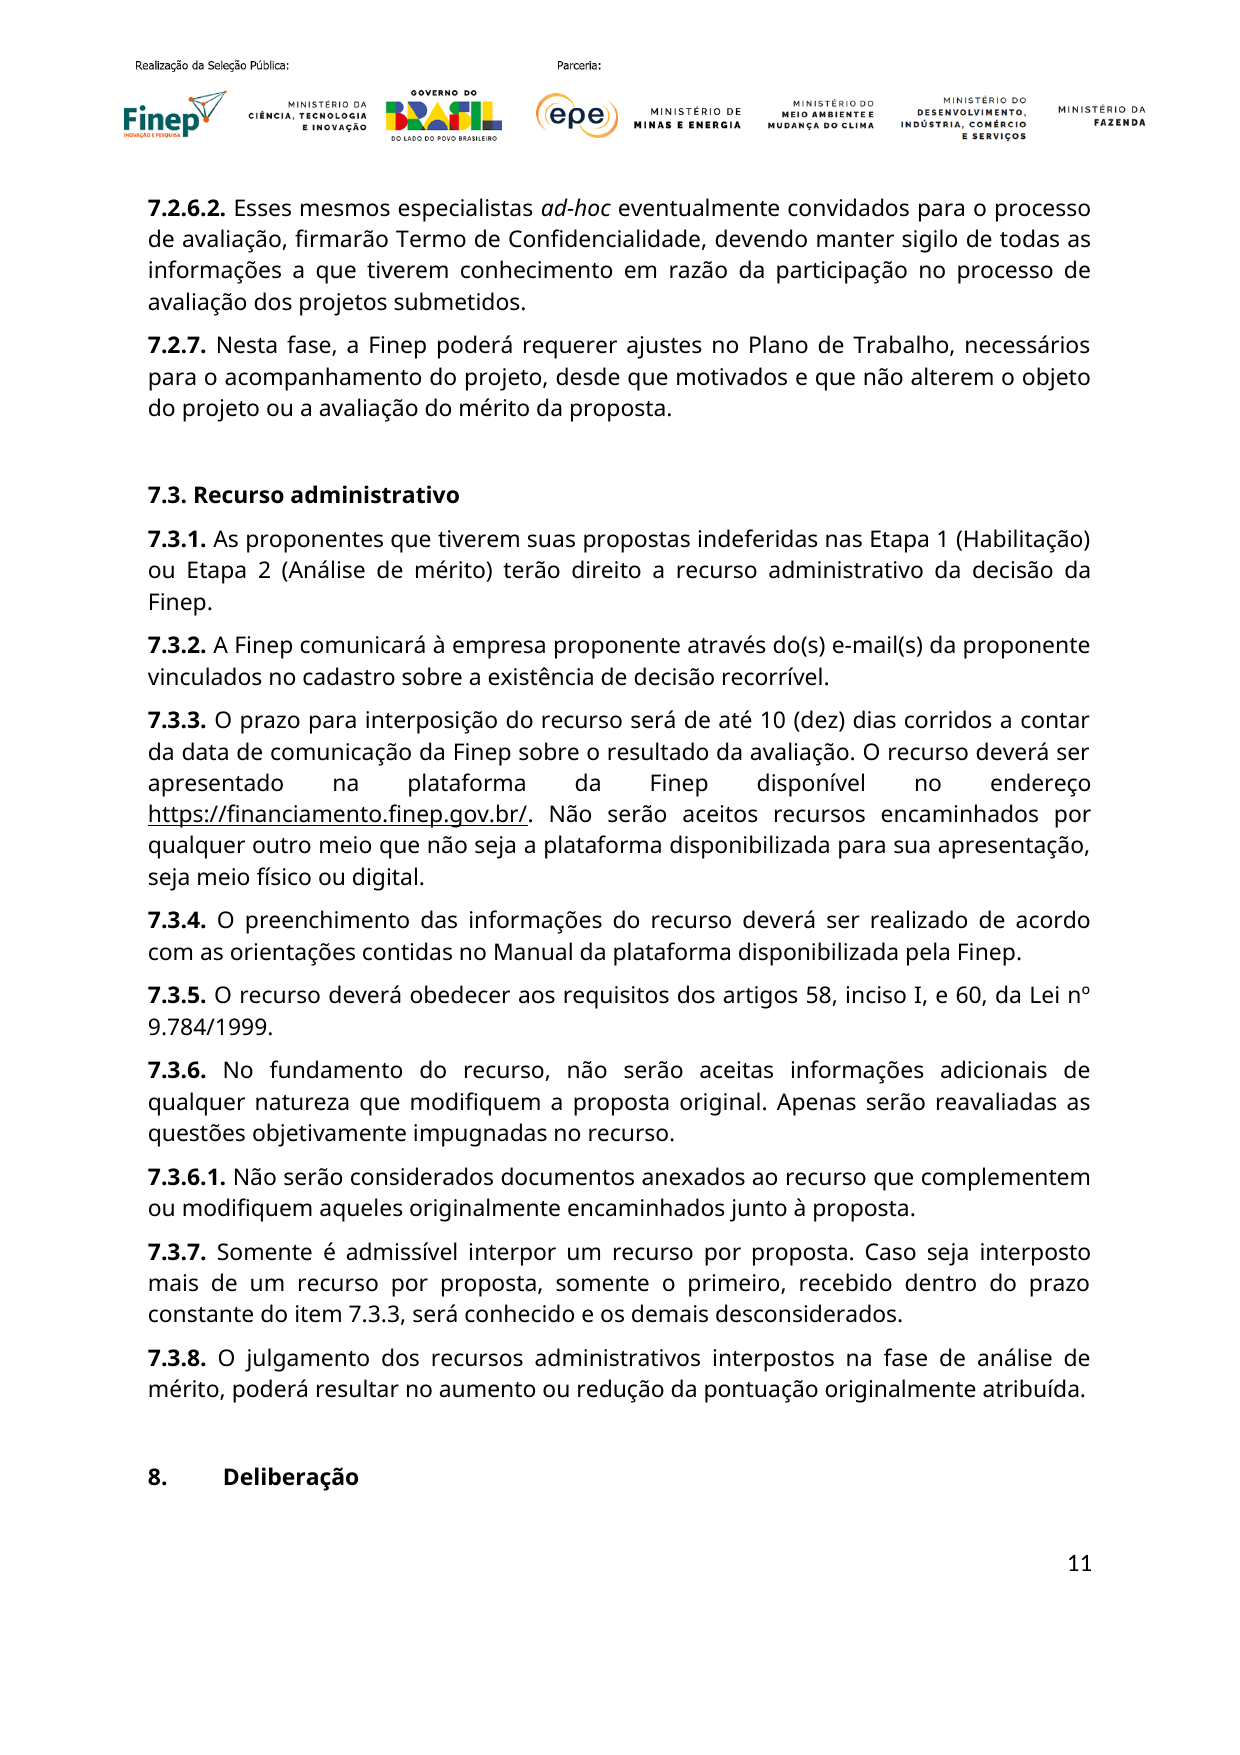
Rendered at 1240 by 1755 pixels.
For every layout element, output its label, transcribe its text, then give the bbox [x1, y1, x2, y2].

text 7.3.5. O recurso deverá obedecer aos requisitos dos artigos 58, inciso I, e 60, da Lei nº 9.784/1999. [148, 979, 1092, 1042]
text 7.3.2. A Finep comunicará à empresa proponente através do(s) e-mail(s) da proponente vinculados no cadastro sobre a existência de decisão recorrível. [148, 629, 1092, 692]
text 7.3.4. O preenchimento das informações do recurso deverá ser realizado de acordo com as orientações contidas no Manual da plataforma disponibilizada pela Finep. [148, 904, 1092, 967]
text 7.3.1. As proponentes que tiverem suas propostas indeferidas nas Etapa 1 (Habilitação) ou Etapa 2 (Análise de mérito) terão direito a recurso administrativo da decisão da Finep. [148, 523, 1092, 617]
text 7.3.8. O julgamento dos recursos administrativos interpostos na fase de análise de mérito, poderá resultar no aumento ou redução da pontuação originalmente atribuída. [148, 1342, 1092, 1404]
list Deliberação [148, 1461, 1092, 1492]
list 7.3.6.1. Não serão considerados documentos anexados ao recurso que complementem ou modifiquem aqueles originalmente encaminhados junto à proposta. [148, 1161, 1092, 1223]
text 7.3. Recurso administrativo [148, 479, 1092, 511]
text 7.3.7. Somente é admissível interpor um recurso por proposta. Caso seja interposto mais de um recurso por proposta, somente o primeiro, recebido dentro do prazo constante do item 7.3.3, será conhecido e os demais desconsiderados. [148, 1236, 1092, 1329]
list 7.3.3. O prazo para interposição do recurso será de até 10 (dez) dias corridos a contar da data de comunicação da Finep sobre o resultado da avaliação. O recurso deverá ser apresentado na plataforma da Finep disponível no endereço https://financiamento.finep.gov.br/. Não serão aceitos recursos encaminhados por qualquer outro meio que não seja a plataforma disponibilizada para sua apresentação, seja meio físico ou digital. [148, 704, 1092, 892]
text 7.2.6.2. Esses mesmos especialistas ad-hoc eventualmente convidados para o processo de avaliação, firmarão Termo de Confidencialidade, devendo manter sigilo de todas as informações a que tiverem conhecimento em razão da participação no processo de avaliação dos projetos submetidos. [148, 192, 1092, 317]
text 7.3.6. No fundamento do recurso, não serão aceitas informações adicionais de qualquer natureza que modifiquem a proposta original. Apenas serão reavaliadas as questões objetivamente impugnadas no recurso. [148, 1054, 1092, 1148]
text 7.2.7. Nesta fase, a Finep poderá requerer ajustes no Plano de Trabalho, necessários para o acompanhamento do projeto, desde que motivados e que não alterem o objeto do projeto ou a avaliação do mérito da proposta. [148, 329, 1092, 423]
